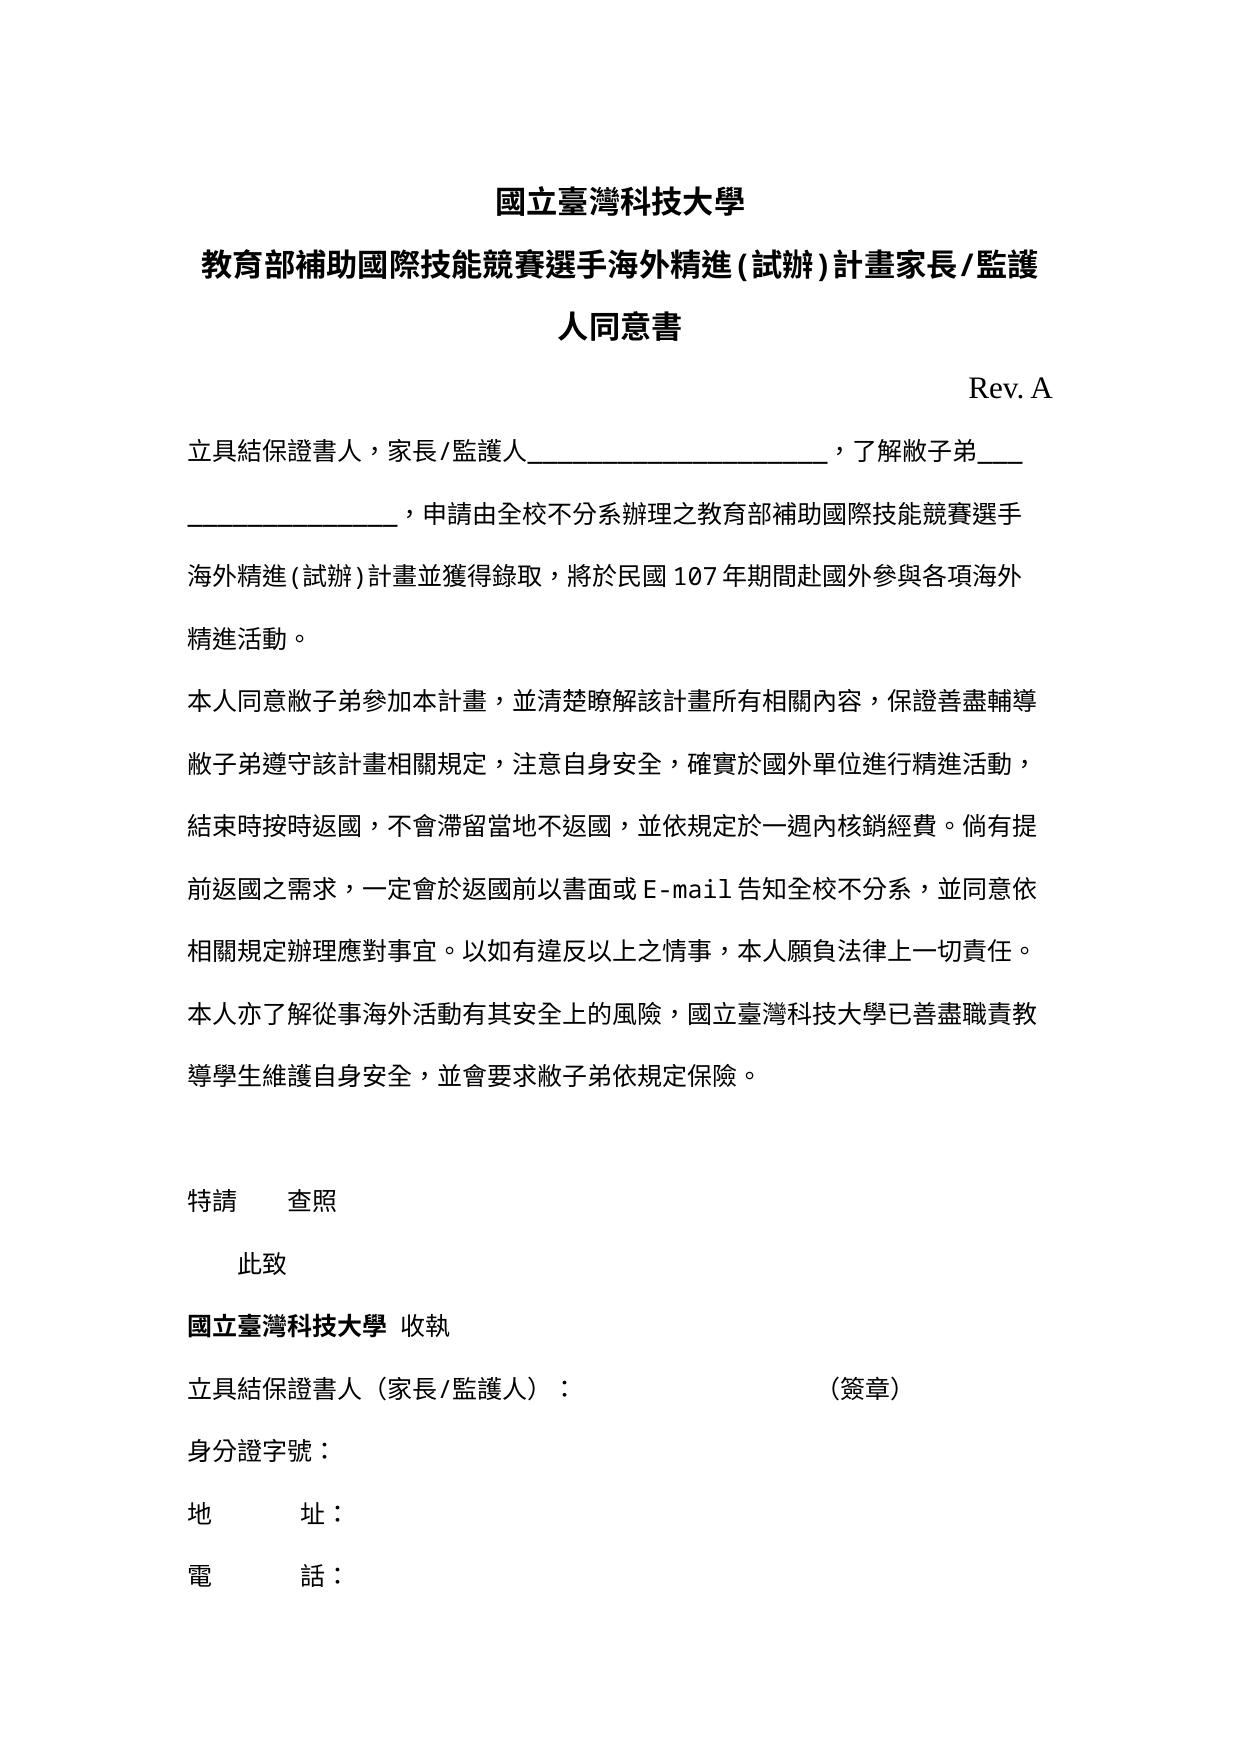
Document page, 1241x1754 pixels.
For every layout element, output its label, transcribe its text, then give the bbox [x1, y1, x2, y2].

text 本人同意敝子弟參加本計畫，並清楚瞭解該計畫所有相關內容，保證善盡輔導敝子弟遵守該計畫相關規定，注意自身安全，確實於國外單位進行精進活動，結束時按時返國，不會滯留當地不返國，並依規定於一週內核銷經費。倘有提前返國之需求，一定會於返國前以書面或E-mail告知全校不分系，並同意依相關規定辦理應對事宜。以如有違反以上之情事，本人願負法律上一切責任。本人亦了解從事海外活動有其安全上的風險，國立臺灣科技大學已善盡職責教導學生維護自身安全，並會要求敝子弟依規定保險。 [187, 658, 1053, 1096]
text 教育部補助國際技能競賽選手海外精進(試辦)計畫家長/監護人同意書 [187, 221, 1053, 346]
text 電 話： [187, 1533, 1053, 1596]
text 身分證字號： [187, 1408, 1053, 1471]
text Rev. A [187, 346, 1053, 408]
text 立具結保證書人，家長/監護人____________________，了解敝子弟_________________，申請由全校不分系辦理之教育部補助國際技能競賽選手海外精進(試辦)計畫並獲得錄取，將於民國107年期間赴國外參與各項海外精進活動。 [187, 408, 1029, 658]
text 地 址： [187, 1471, 1053, 1533]
text 國立臺灣科技大學 [187, 158, 1053, 221]
text 此致 [237, 1221, 1053, 1283]
text 立具結保證書人（家長/監護人）： （簽章） [187, 1346, 1053, 1408]
text 國立臺灣科技大學 收執 [187, 1283, 1053, 1346]
text 特請 查照 [187, 1158, 1053, 1221]
